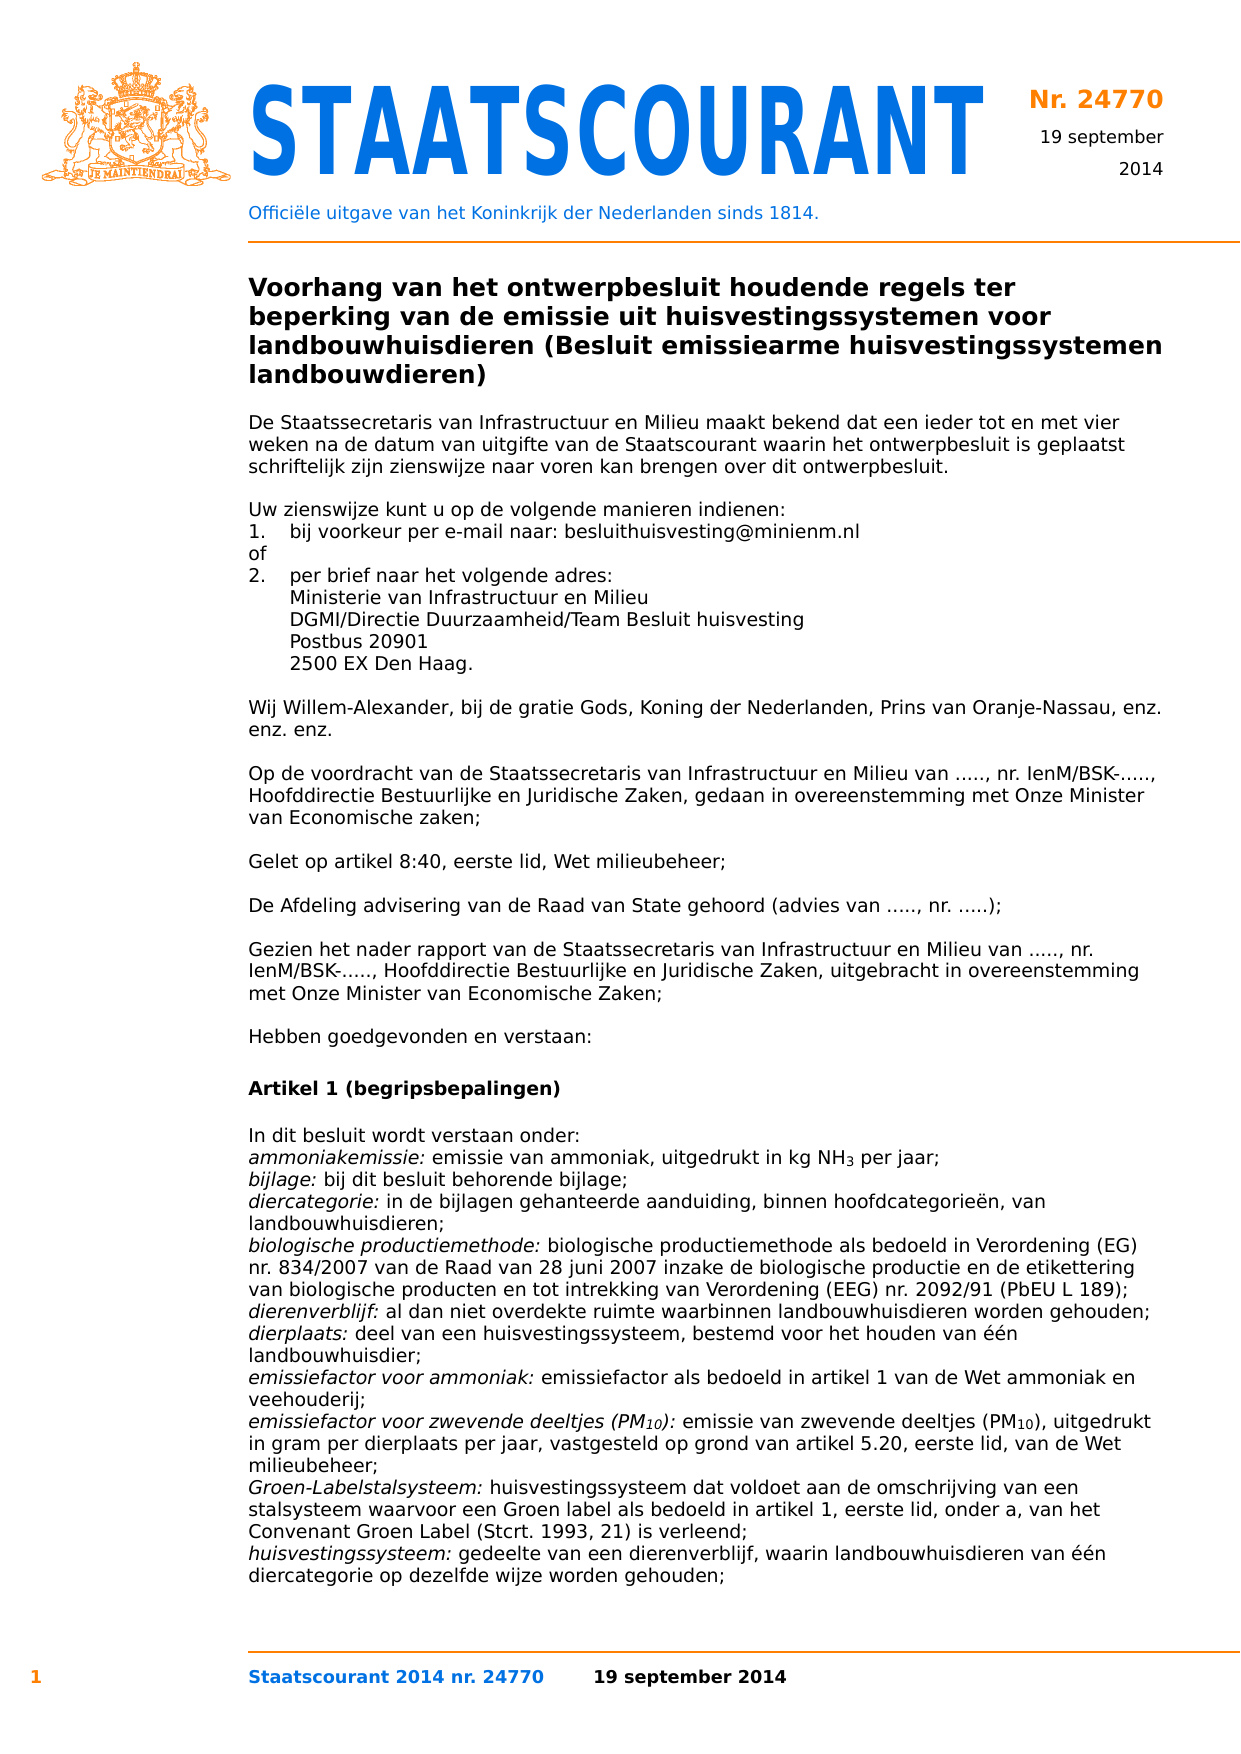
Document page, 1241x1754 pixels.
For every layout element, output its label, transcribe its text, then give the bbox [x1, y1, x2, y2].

text emissiefactor voor ammoniak: emissiefactor als bedoeld in artikel 1 van de Wet ammoniak en veehouderij; [248, 1367, 1163, 1411]
text Gelet op artikel 8:40, eerste lid, Wet milieubeheer; [248, 851, 1163, 873]
subtitle Artikel 1 (begripsbepalingen) [248, 1078, 1163, 1100]
table_cell 2014 [998, 153, 1240, 203]
text Ministerie van Infrastructuur en Milieu [289, 587, 1163, 609]
table_header [25, 62, 248, 241]
text Uw zienswijze kunt u op de volgende manieren indienen: [248, 499, 1163, 521]
picture [41, 62, 231, 186]
text De Afdeling advisering van de Raad van State gehoord (advies van ....., nr. .....); [248, 894, 1163, 917]
text In dit besluit wordt verstaan onder: [248, 1125, 1163, 1147]
text biologische productiemethode: biologische productiemethode als bedoeld in Verordening (EG) nr. 834/2007 van de Raad van 28 juni 2007 inzake de biologische productie en de etikettering van biologische producten en tot intrekking van Verordening (EEG) nr. 2092/91 (PbEU L 189); [248, 1235, 1163, 1301]
table_header Nr. 24770 [998, 62, 1240, 121]
table_header STAATSCOURANT [248, 62, 998, 203]
text 1. bij voorkeur per e-mail naar: besluithuisvesting@minienm.nl [248, 521, 1163, 543]
text Wij Willem-Alexander, bij de gratie Gods, Koning der Nederlanden, Prins van Oranje-Nassau, enz. enz. enz. [248, 697, 1163, 741]
text Groen-Labelstalsysteem: huisvestingssysteem dat voldoet aan de omschrijving van een stalsysteem waarvoor een Groen label als bedoeld in artikel 1, eerste lid, onder a, van het Convenant Groen Label (Stcrt. 1993, 21) is verleend; [248, 1477, 1163, 1543]
table_cell 19 september [998, 121, 1240, 153]
text Postbus 20901 [289, 631, 1163, 653]
text Gezien het nader rapport van de Staatssecretaris van Infrastructuur en Milieu van ....., nr. IenM/BSK-....., Hoofddirectie Bestuurlijke en Juridische Zaken, uitgebracht in overeenstemming met Onze Minister van Economische Zaken; [248, 938, 1163, 1004]
subtitle Voorhang van het ontwerpbesluit houdende regels ter beperking van de emissie uit huisvestingssystemen voor landbouwhuisdieren (Besluit emissiearme huisvestingssystemen landbouwdieren) [248, 273, 1163, 390]
text dierenverblijf: al dan niet overdekte ruimte waarbinnen landbouwhuisdieren worden gehouden; [248, 1301, 1163, 1323]
text of [248, 543, 1163, 565]
text De Staatssecretaris van Infrastructuur en Milieu maakt bekend dat een ieder tot en met vier weken na de datum van uitgifte van de Staatscourant waarin het ontwerpbesluit is geplaatst schriftelijk zijn zienswijze naar voren kan brengen over dit ontwerpbesluit. [248, 412, 1163, 477]
text bijlage: bij dit besluit behorende bijlage; [248, 1169, 1163, 1191]
text huisvestingssysteem: gedeelte van een dierenverblijf, waarin landbouwhuisdieren van één diercategorie op dezelfde wijze worden gehouden; [248, 1543, 1163, 1587]
text Op de voordracht van de Staatssecretaris van Infrastructuur en Milieu van ....., nr. IenM/BSK-....., Hoofddirectie Bestuurlijke en Juridische Zaken, gedaan in overeenstemming met Onze Minister van Economische zaken; [248, 763, 1163, 829]
text diercategorie: in de bijlagen gehanteerde aanduiding, binnen hoofdcategorieën, van landbouwhuisdieren; [248, 1191, 1163, 1235]
text Hebben goedgevonden en verstaan: [248, 1026, 1163, 1048]
text dierplaats: deel van een huisvestingssysteem, bestemd voor het houden van één landbouwhuisdier; [248, 1323, 1163, 1367]
text 2500 EX Den Haag. [289, 653, 1163, 675]
text DGMI/Directie Duurzaamheid/Team Besluit huisvesting [289, 609, 1163, 631]
text 2. per brief naar het volgende adres: [248, 565, 1163, 587]
text emissiefactor voor zwevende deeltjes (PM10): emissie van zwevende deeltjes (PM10), uitgedrukt in gram per dierplaats per jaar, vastgesteld op grond van artikel 5.20, eerste lid, van de Wet milieubeheer; [248, 1411, 1163, 1477]
text ammoniakemissie: emissie van ammoniak, uitgedrukt in kg NH3 per jaar; [248, 1147, 1163, 1169]
table_cell Officiële uitgave van het Koninkrijk der Nederlanden sinds 1814. [248, 203, 1240, 241]
